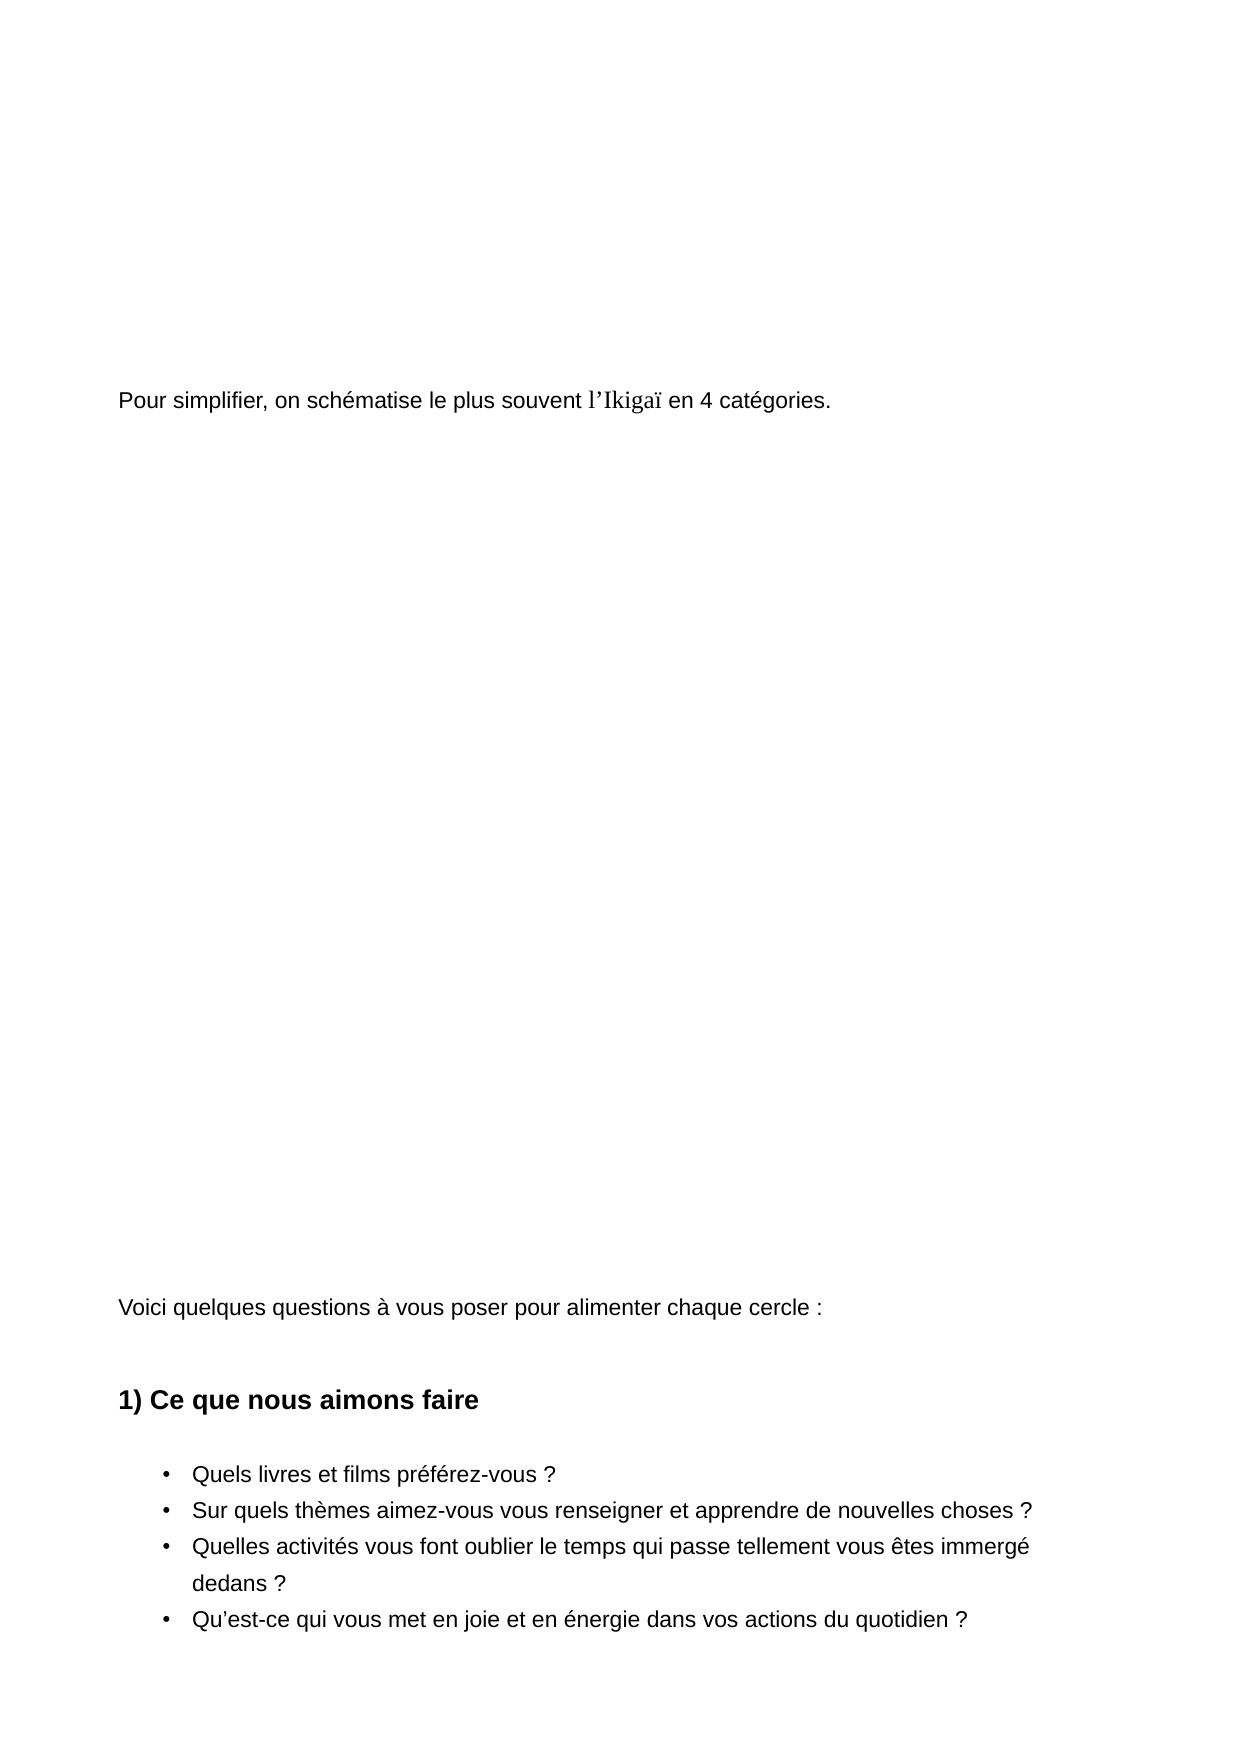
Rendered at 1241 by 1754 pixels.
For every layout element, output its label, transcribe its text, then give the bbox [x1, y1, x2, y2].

list Sur quels thèmes aimez-vous vous renseigner et apprendre de nouvelles choses ? [162, 1497, 1122, 1523]
text Pour simplifier, on schématise le plus souvent l’Ikigaï en 4 catégories. [118, 386, 1122, 414]
text Voici quelques questions à vous poser pour alimenter chaque cercle : [118, 1293, 1122, 1320]
list Qu’est-ce qui vous met en joie et en énergie dans vos actions du quotidien ? [162, 1606, 1122, 1632]
list Quels livres et films préférez-vous ? [162, 1461, 1122, 1487]
subtitle 1) Ce que nous aimons faire [118, 1384, 1122, 1415]
list Quelles activités vous font oublier le temps qui passe tellement vous êtes immergé dedans ? [162, 1533, 1122, 1596]
